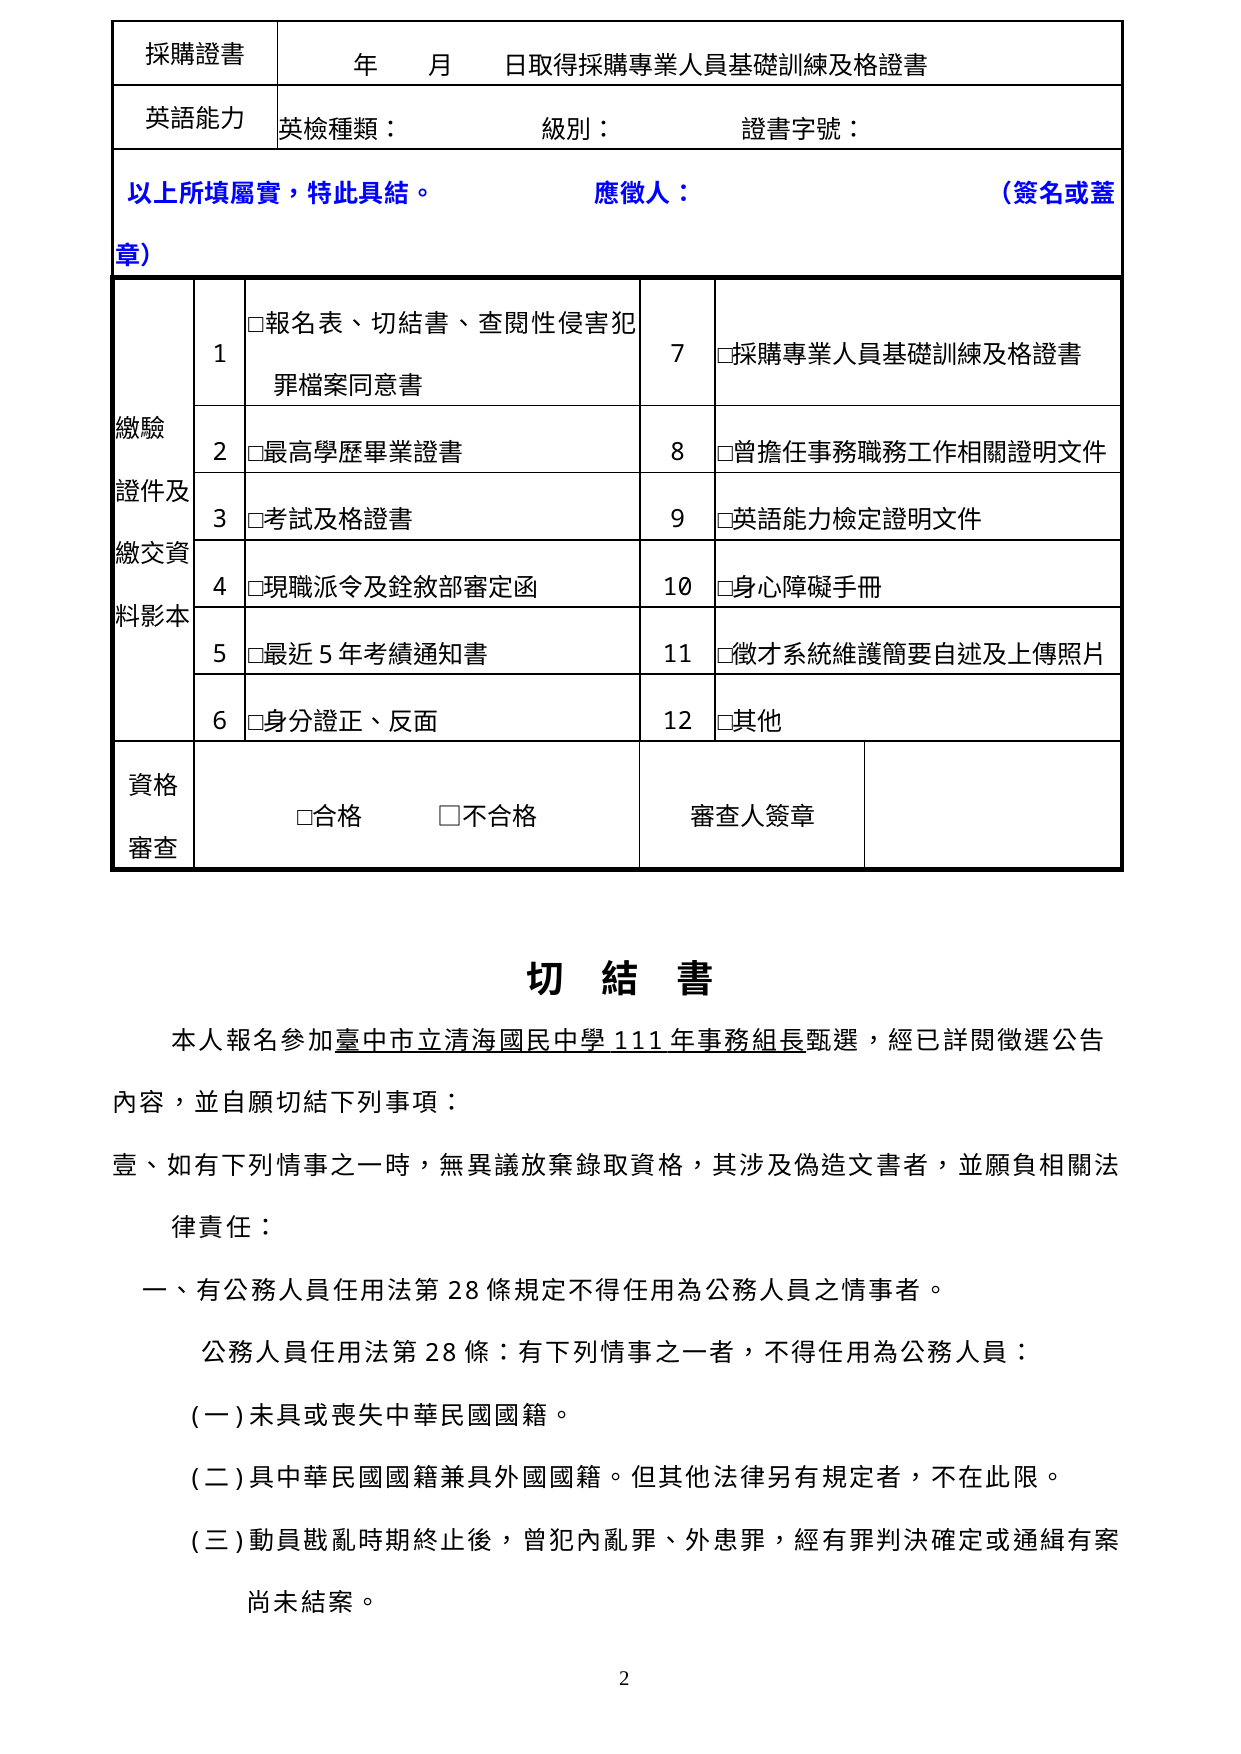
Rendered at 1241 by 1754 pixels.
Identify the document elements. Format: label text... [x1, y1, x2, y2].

table_cell [865, 742, 1120, 867]
table_cell 以上所填屬實，特此具結。 應徵人： （簽名或蓋章） [114, 150, 1121, 275]
table_cell □最近5年考績通知書 [246, 608, 639, 673]
table_cell 3 [195, 473, 244, 539]
table_cell □考試及格證書 [246, 473, 639, 539]
table_cell 7 [641, 280, 714, 404]
table_cell 年 月 日取得採購專業人員基礎訓練及格證書 [278, 22, 1121, 84]
table_cell 9 [641, 473, 714, 539]
table_cell 英檢種類： 級別： 證書字號： [278, 86, 1121, 148]
table_cell □現職派令及銓敘部審定函 [246, 541, 639, 606]
table_cell 12 [641, 675, 714, 740]
table_cell □最高學歷畢業證書 [246, 406, 639, 472]
table_cell 繳驗 證件及繳交資料影本 [115, 280, 193, 740]
table_cell □曾擔任事務職務工作相關證明文件 [716, 406, 1120, 472]
text 切 結 書 [112, 934, 1128, 997]
table_cell 採購證書 [114, 22, 277, 84]
table_cell □身心障礙手冊 [716, 541, 1120, 606]
text 本人報名參加臺中市立清海國民中學111年事務組長甄選，經已詳閱徵選公告內容，並自願切結下列事項： [112, 997, 1128, 1122]
table_cell 10 [641, 541, 714, 606]
table_cell 6 [195, 675, 244, 740]
table_cell 4 [195, 541, 244, 606]
table_cell 8 [641, 406, 714, 472]
table_cell 2 [195, 406, 244, 472]
table_cell □英語能力檢定證明文件 [716, 473, 1120, 539]
table_cell 5 [195, 608, 244, 673]
text (一)未具或喪失中華民國國籍。 [187, 1372, 1128, 1434]
table_cell 審查人簽章 [640, 742, 864, 867]
table_cell □合格 □不合格 [195, 742, 639, 867]
text (二)具中華民國國籍兼具外國國籍。但其他法律另有規定者，不在此限。 [187, 1434, 1128, 1497]
text 一、有公務人員任用法第28條規定不得任用為公務人員之情事者。 [112, 1247, 1128, 1309]
text 公務人員任用法第28條：有下列情事之一者，不得任用為公務人員： [112, 1309, 1128, 1372]
table_cell □身分證正、反面 [246, 675, 639, 740]
table_cell □報名表、切結書、查閱性侵害犯罪檔案同意書 [246, 280, 639, 404]
table_cell □採購專業人員基礎訓練及格證書 [716, 280, 1120, 404]
text (三)動員戡亂時期終止後，曾犯內亂罪、外患罪，經有罪判決確定或通緝有案尚未結案。 [187, 1497, 1128, 1622]
table_cell 資格 審查 [115, 742, 193, 867]
text 壹、如有下列情事之一時，無異議放棄錄取資格，其涉及偽造文書者，並願負相關法律責任： [112, 1122, 1128, 1247]
table_cell 1 [195, 280, 244, 404]
table_cell 英語能力 [114, 86, 277, 148]
table_cell 11 [641, 608, 714, 673]
table_cell □徵才系統維護簡要自述及上傳照片 [716, 608, 1120, 673]
table_cell □其他 [716, 675, 1120, 740]
